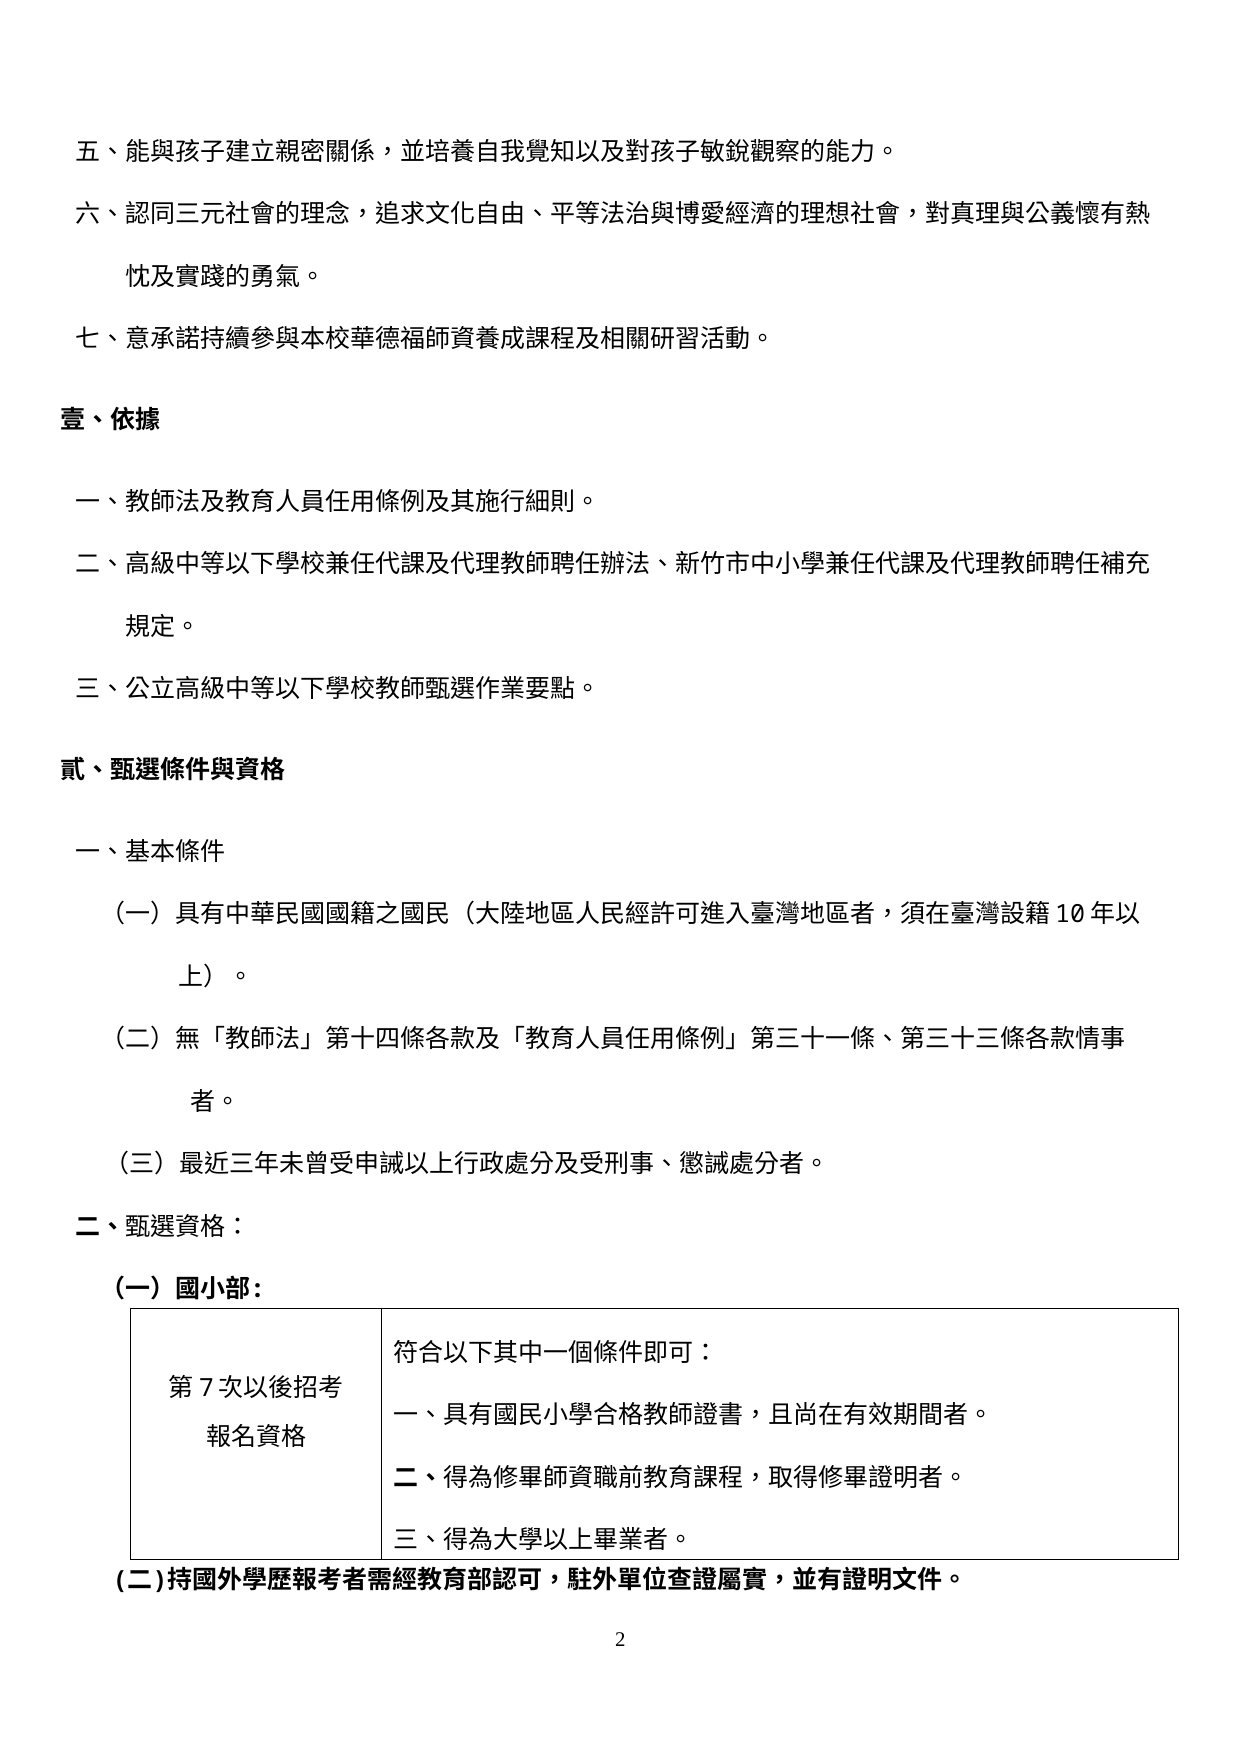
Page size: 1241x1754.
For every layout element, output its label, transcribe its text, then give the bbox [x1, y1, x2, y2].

text 貳、甄選條件與資格 [60, 726, 1165, 789]
text 壹、依據 [46, 376, 1165, 439]
text （一）具有中華民國國籍之國民（大陸地區人民經許可進入臺灣地區者，須在臺灣設籍10年以 [100, 870, 1165, 933]
text 者。 [100, 1058, 1165, 1120]
text 三、公立高級中等以下學校教師甄選作業要點。 [75, 645, 1165, 708]
text (二)持國外學歷報考者需經教育部認可，駐外單位查證屬實，並有證明文件。 [75, 1560, 1165, 1596]
text 一、教師法及教育人員任用條例及其施行細則。 [75, 458, 1165, 520]
text 七、意承諾持續參與本校華德福師資養成課程及相關研習活動。 [75, 295, 1165, 358]
text 二、高級中等以下學校兼任代課及代理教師聘任辦法、新竹市中小學兼任代課及代理教師聘任補充規定。 [75, 520, 1165, 645]
table_header 符合以下其中一個條件即可： 一、具有國民小學合格教師證書，且尚在有效期間者。 二、得為修畢師資職前教育課程，取得修畢證明者。 三、得為大學以上畢業者。 [382, 1309, 1178, 1559]
table_header 第7次以後招考 報名資格 [131, 1309, 381, 1559]
text （三）最近三年未曾受申誡以上行政處分及受刑事、懲誡處分者。 [75, 1120, 1165, 1183]
text 二、甄選資格： [75, 1183, 1165, 1245]
text 五、能與孩子建立親密關係，並培養自我覺知以及對孩子敏銳觀察的能力。 [75, 108, 1165, 170]
text 六、認同三元社會的理念，追求文化自由、平等法治與博愛經濟的理想社會，對真理與公義懷有熱忱及實踐的勇氣。 [75, 170, 1165, 295]
text （二）無「教師法」第十四條各款及「教育人員任用條例」第三十一條、第三十三條各款情事 [100, 995, 1165, 1058]
text 上）。 [178, 933, 1165, 995]
text （一）國小部: [100, 1245, 1165, 1308]
text 一、基本條件 [75, 808, 1165, 870]
